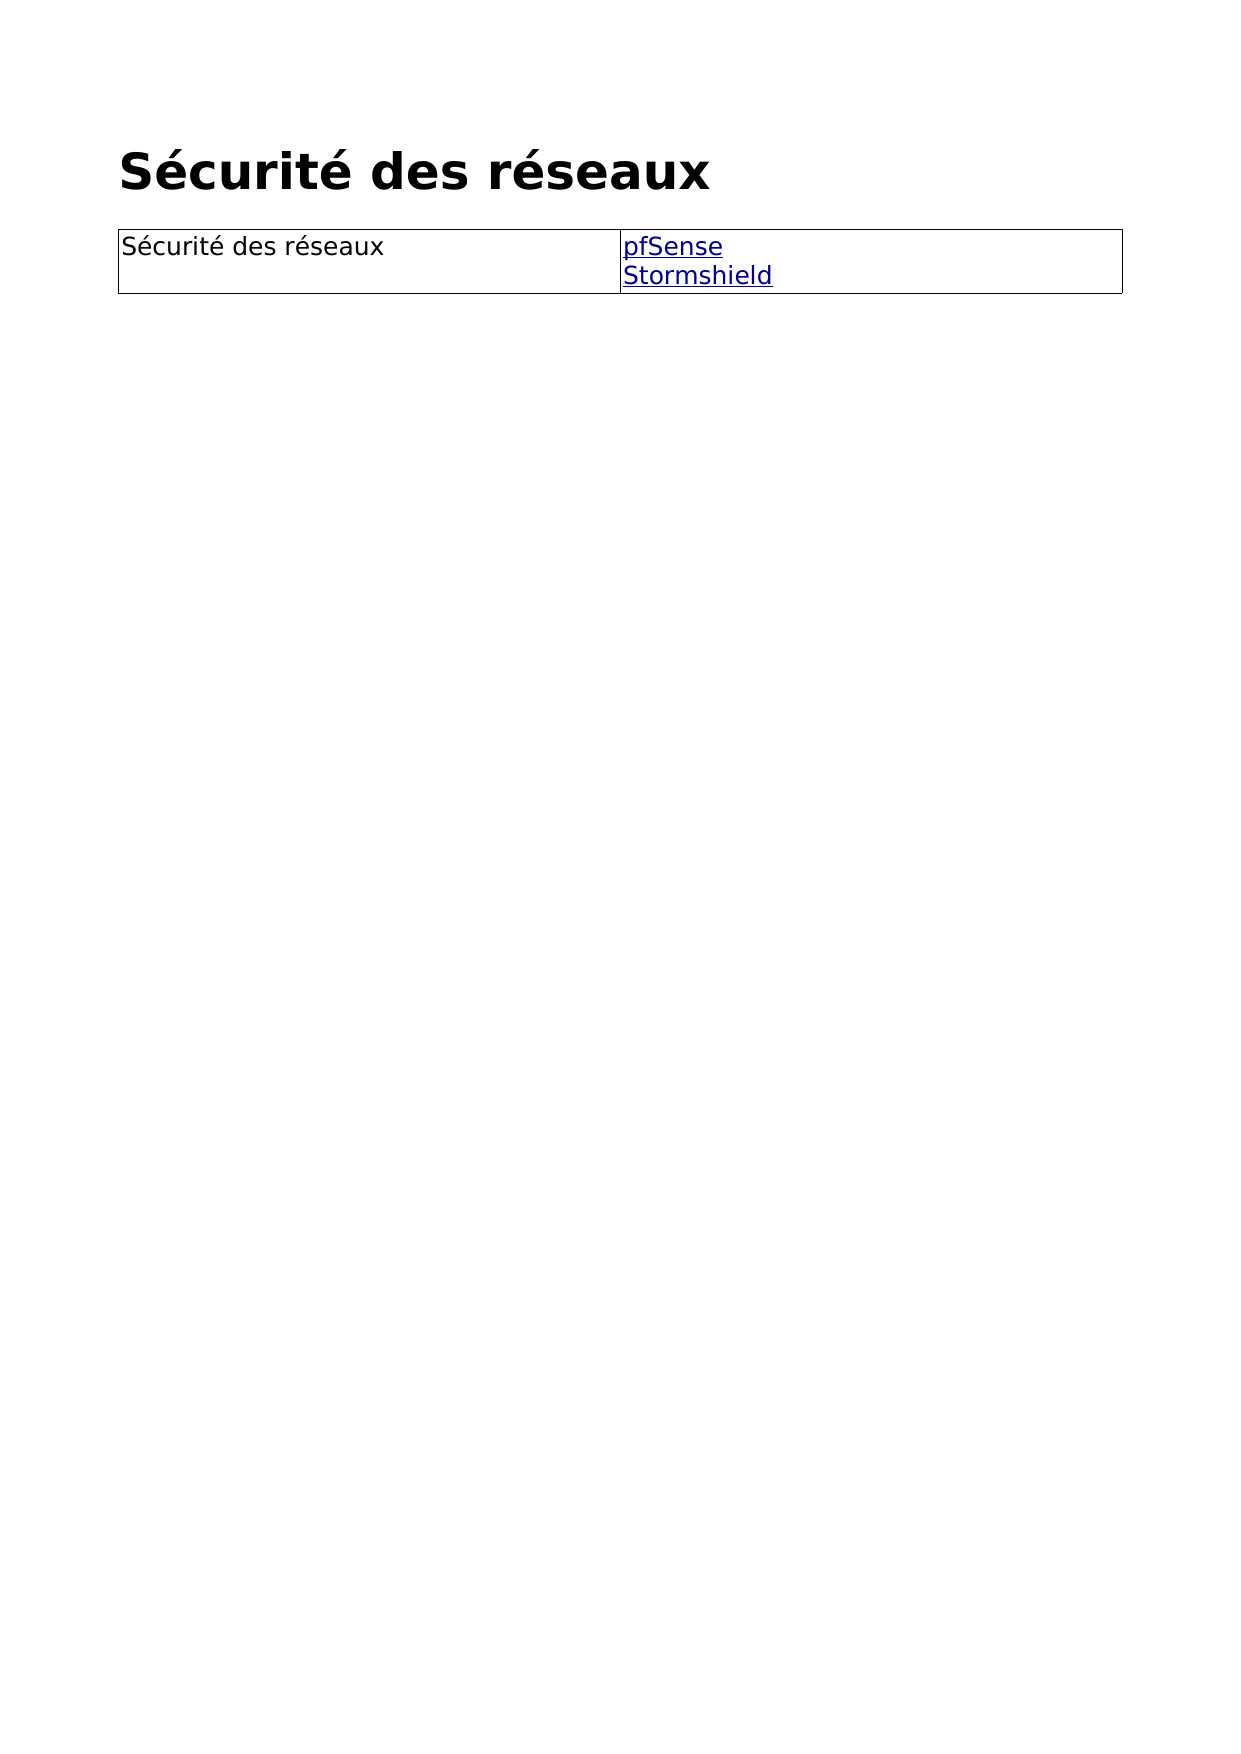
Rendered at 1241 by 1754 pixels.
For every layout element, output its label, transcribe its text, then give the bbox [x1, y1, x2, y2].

table_header pfSense Stormshield [621, 230, 1122, 293]
subtitle Sécurité des réseaux [118, 143, 1122, 201]
table_header Sécurité des réseaux [119, 230, 620, 293]
